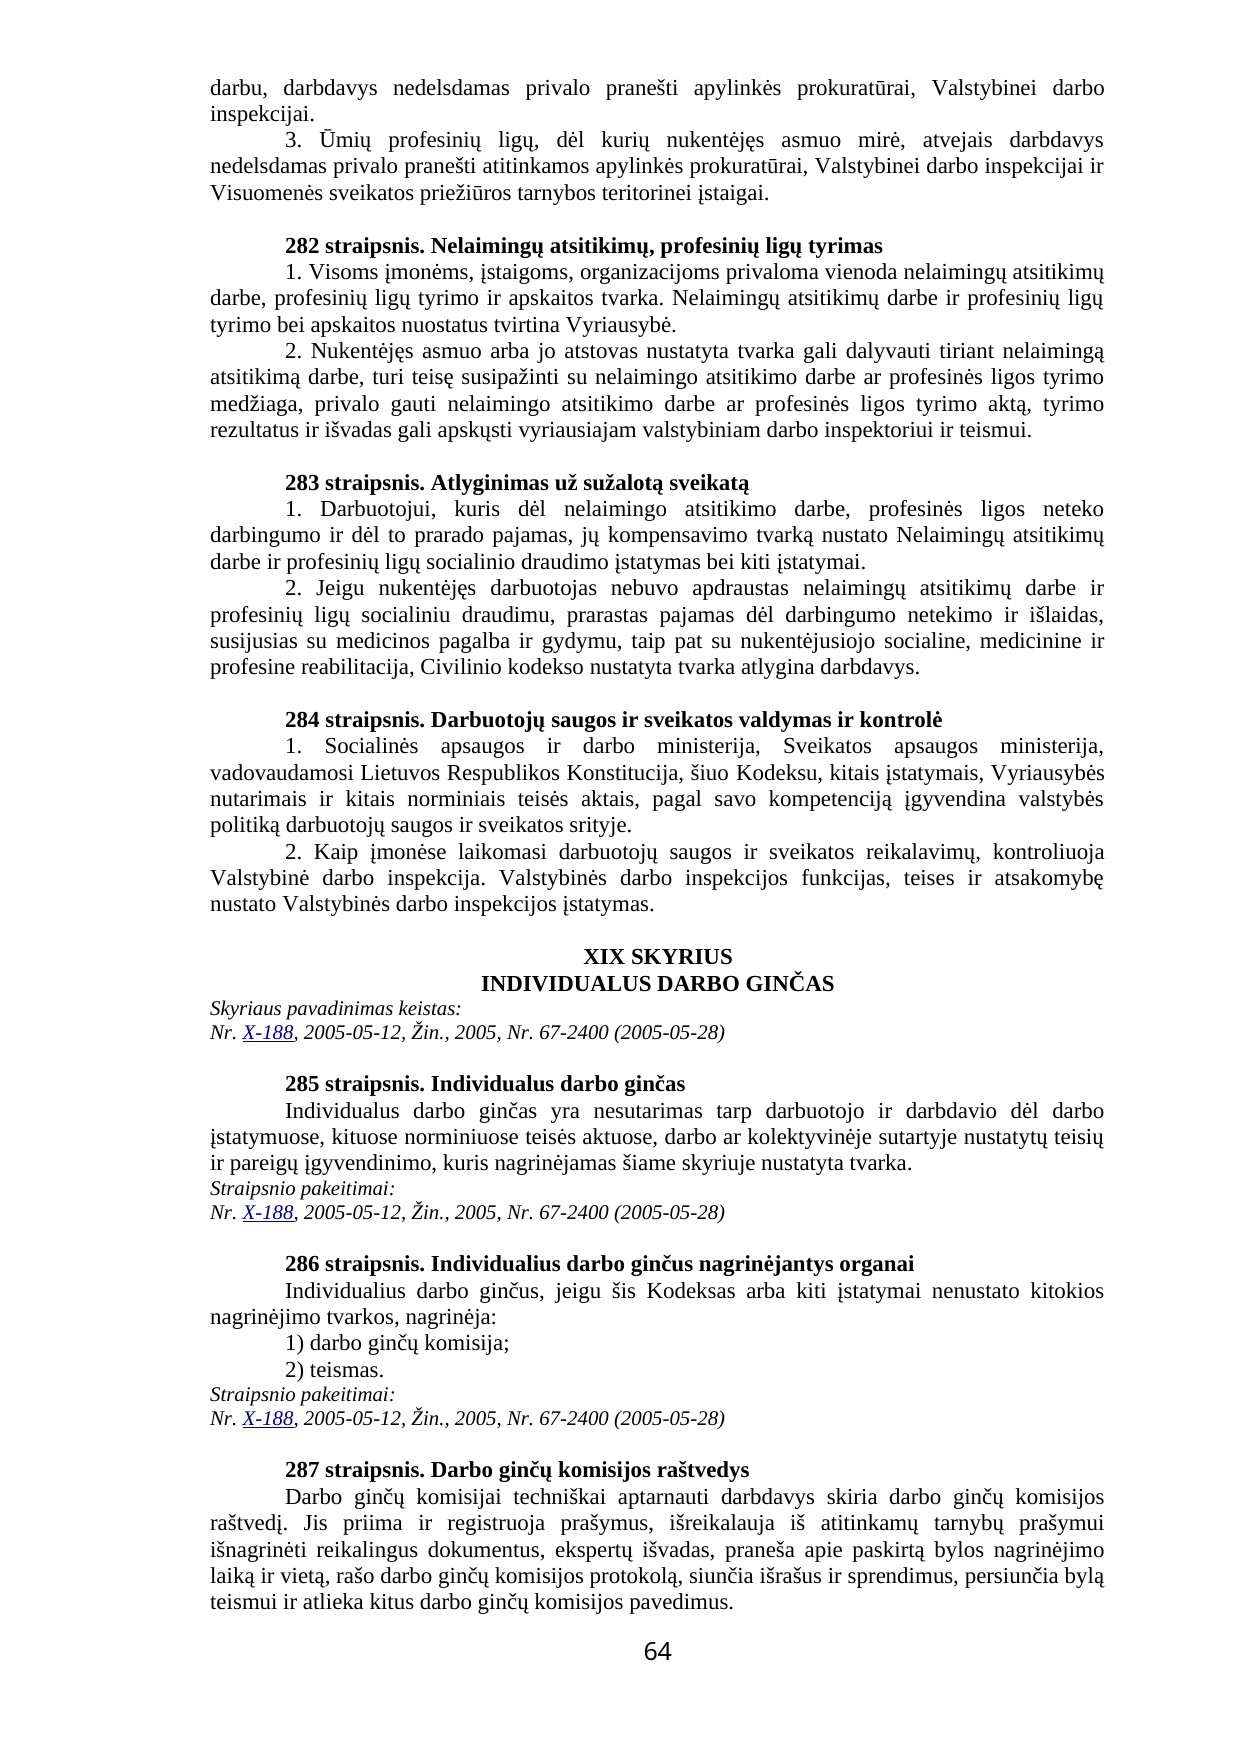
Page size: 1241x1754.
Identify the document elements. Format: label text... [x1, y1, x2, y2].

text 2. Nukentėjęs asmuo arba jo atstovas nustatyta tvarka gali dalyvauti tiriant nelaimingą atsitikimą darbe, turi teisę susipažinti su nelaimingo atsitikimo darbe ar profesinės ligos tyrimo medžiaga, privalo gauti nelaimingo atsitikimo darbe ar profesinės ligos tyrimo aktą, tyrimo rezultatus ir išvadas gali apskųsti vyriausiajam valstybiniam darbo inspektoriui ir teismui. [210, 337, 1106, 442]
text Straipsnio pakeitimai: [210, 1176, 1106, 1200]
text Straipsnio pakeitimai: [210, 1382, 1106, 1406]
text Nr. X-188, 2005-05-12, Žin., 2005, Nr. 67-2400 (2005-05-28) [210, 1200, 1106, 1224]
text 1. Socialinės apsaugos ir darbo ministerija, Sveikatos apsaugos ministerija, vadovaudamosi Lietuvos Respublikos Konstitucija, šiuo kodeksu, kitais įstatymais, Vyriausybės nutarimais ir kitais norminiais teisės aktais, pagal savo kompetenciją įgyvendina valstybės politiką darbuotojų saugos ir sveikatos srityje. [210, 732, 1106, 838]
text 2) teismas. [210, 1356, 1106, 1382]
text Individualius darbo ginčus, jeigu šis Kodeksas arba kiti įstatymai nenustato kitokios nagrinėjimo tvarkos, nagrinėja: [210, 1277, 1106, 1329]
text 287 straipsnis. Darbo ginčų komisijos raštvedys [210, 1457, 1106, 1483]
text 282 straipsnis. Nelaimingų atsitikimų, profesinių ligų tyrimas [210, 232, 1106, 258]
text Darbo ginčų komisijai techniškai aptarnauti darbdavys skiria darbo ginčų komisijos raštvedį. Jis priima ir registruoja prašymus, išreikalauja iš atitinkamų tarnybų prašymui išnagrinėti reikalingus dokumentus, ekspertų išvadas, praneša apie paskirtą bylos nagrinėjimo laiką ir vietą, rašo darbo ginčų komisijos protokolą, siunčia išrašus ir sprendimus, persiunčia bylą teismui ir atlieka kitus darbo ginčų komisijos pavedimus. [210, 1483, 1106, 1615]
text 285 straipsnis. Individualus darbo ginčas [210, 1070, 1106, 1097]
text 1) darbo ginčų komisija; [210, 1329, 1106, 1356]
text 2. Jeigu nukentėjęs darbuotojas nebuvo apdraustas nelaimingų atsitikimų darbe ir profesinių ligų socialiniu draudimu, prarastas pajamas dėl darbingumo netekimo ir išlaidas, susijusias su medicinos pagalba ir gydymu, taip pat su nukentėjusiojo socialine, medicinine ir profesine reabilitacija, Civilinio kodekso nustatyta tvarka atlygina darbdavys. [210, 574, 1106, 680]
text darbu, darbdavys nedelsdamas privalo pranešti apylinkės prokuratūrai, Valstybinei darbo inspekcijai. [210, 73, 1106, 126]
text Skyriaus pavadinimas keistas: [210, 996, 1106, 1020]
text INDIVIDUALUS DARBO GINČAS [210, 969, 1106, 996]
text 1. Darbuotojui, kuris dėl nelaimingo atsitikimo darbe, profesinės ligos neteko darbingumo ir dėl to prarado pajamas, jų kompensavimo tvarką nustato Nelaimingų atsitikimų darbe ir profesinių ligų socialinio draudimo įstatymas bei kiti įstatymai. [210, 495, 1106, 574]
text 2. Kaip įmonėse laikomasi darbuotojų saugos ir sveikatos reikalavimų, kontroliuoja Valstybinė darbo inspekcija. Valstybinės darbo inspekcijos funkcijas, teises ir atsakomybę nustato valstybinės darbo inspekcijos įstatymas. [210, 838, 1106, 917]
text 1. Visoms įmonėms, įstaigoms, organizacijoms privaloma vienoda nelaimingų atsitikimų darbe, profesinių ligų tyrimo ir apskaitos tvarka. Nelaimingų atsitikimų darbe ir profesinių ligų tyrimo bei apskaitos nuostatus tvirtina Vyriausybė. [210, 258, 1106, 337]
text XIX SKYRIUS [210, 943, 1106, 969]
text 284 straipsnis. Darbuotojų saugos ir sveikatos valdymas ir kontrolė [210, 706, 1106, 732]
text Nr. X-188, 2005-05-12, Žin., 2005, Nr. 67-2400 (2005-05-28) [210, 1020, 1106, 1044]
text 286 straipsnis. Individualius darbo ginčus nagrinėjantys organai [210, 1250, 1106, 1277]
text Nr. X-188, 2005-05-12, Žin., 2005, Nr. 67-2400 (2005-05-28) [210, 1406, 1106, 1430]
text 3. Ūmių profesinių ligų, dėl kurių nukentėjęs asmuo mirė, atvejais darbdavys nedelsdamas privalo pranešti atitinkamos apylinkės prokuratūrai, Valstybinei darbo inspekcijai ir Visuomenės sveikatos priežiūros tarnybos teritorinei įstaigai. [210, 126, 1106, 205]
text Individualus darbo ginčas yra nesutarimas tarp darbuotojo ir darbdavio dėl darbo įstatymuose, kituose norminiuose teisės aktuose, darbo ar kolektyvinėje sutartyje nustatytų teisių ir pareigų įgyvendinimo, kuris nagrinėjamas šiame skyriuje nustatyta tvarka. [210, 1097, 1106, 1176]
text 283 straipsnis. Atlyginimas už sužalotą sveikatą [210, 469, 1106, 495]
